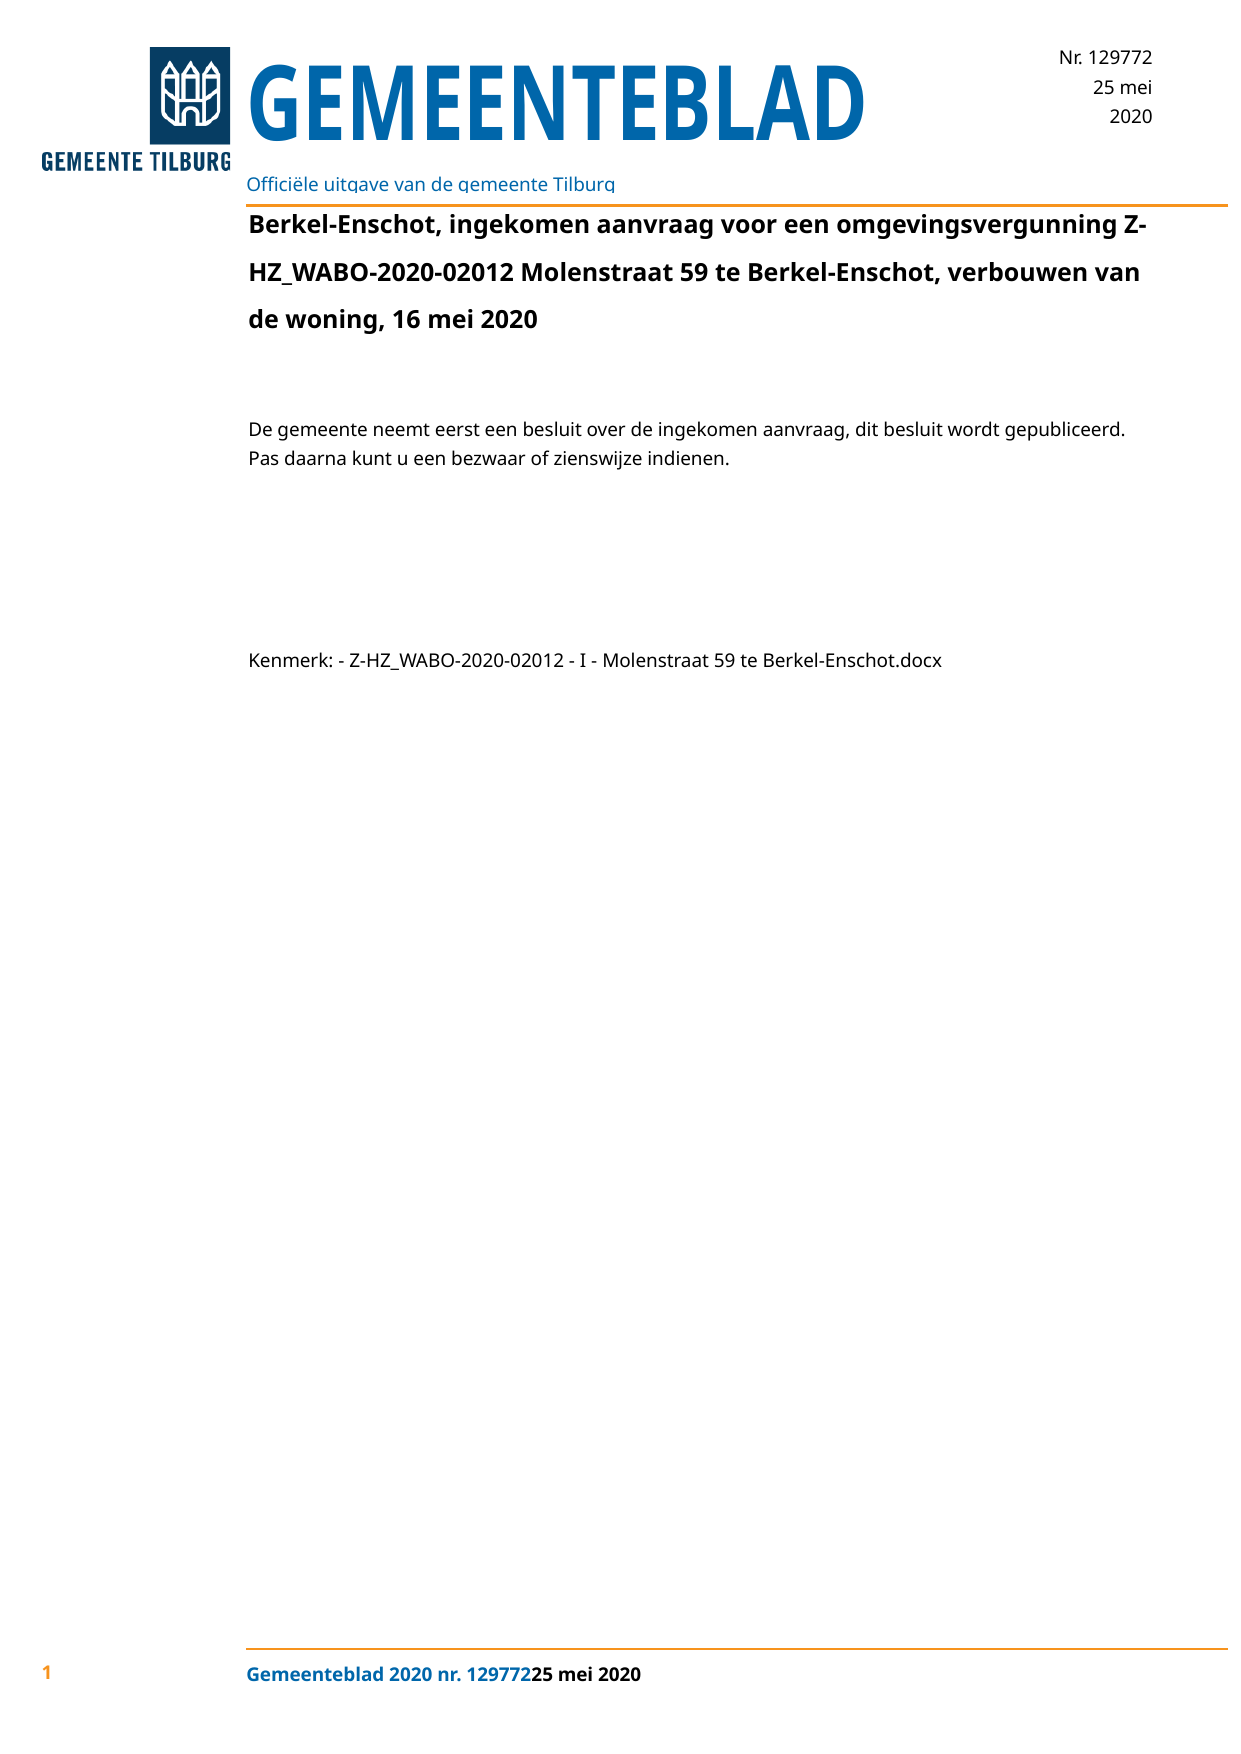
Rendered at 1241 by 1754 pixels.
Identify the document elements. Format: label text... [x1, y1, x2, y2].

text De gemeente neemt eerst een besluit over de ingekomen aanvraag, dit besluit wordt gepubliceerd. Pas daarna kunt u een bezwaar of zienswijze indienen. [248, 416, 1152, 471]
picture [41, 47, 231, 172]
text Kenmerk: - Z-HZ_WABO-2020-02012 - I - Molenstraat 59 te Berkel-Enschot.docx [248, 647, 1152, 673]
text Berkel-Enschot, ingekomen aanvraag voor een omgevingsvergunning Z-HZ_WABO-2020-02012 Molenstraat 59 te Berkel-Enschot, verbouwen van de woning, 16 mei 2020 [248, 207, 1152, 336]
